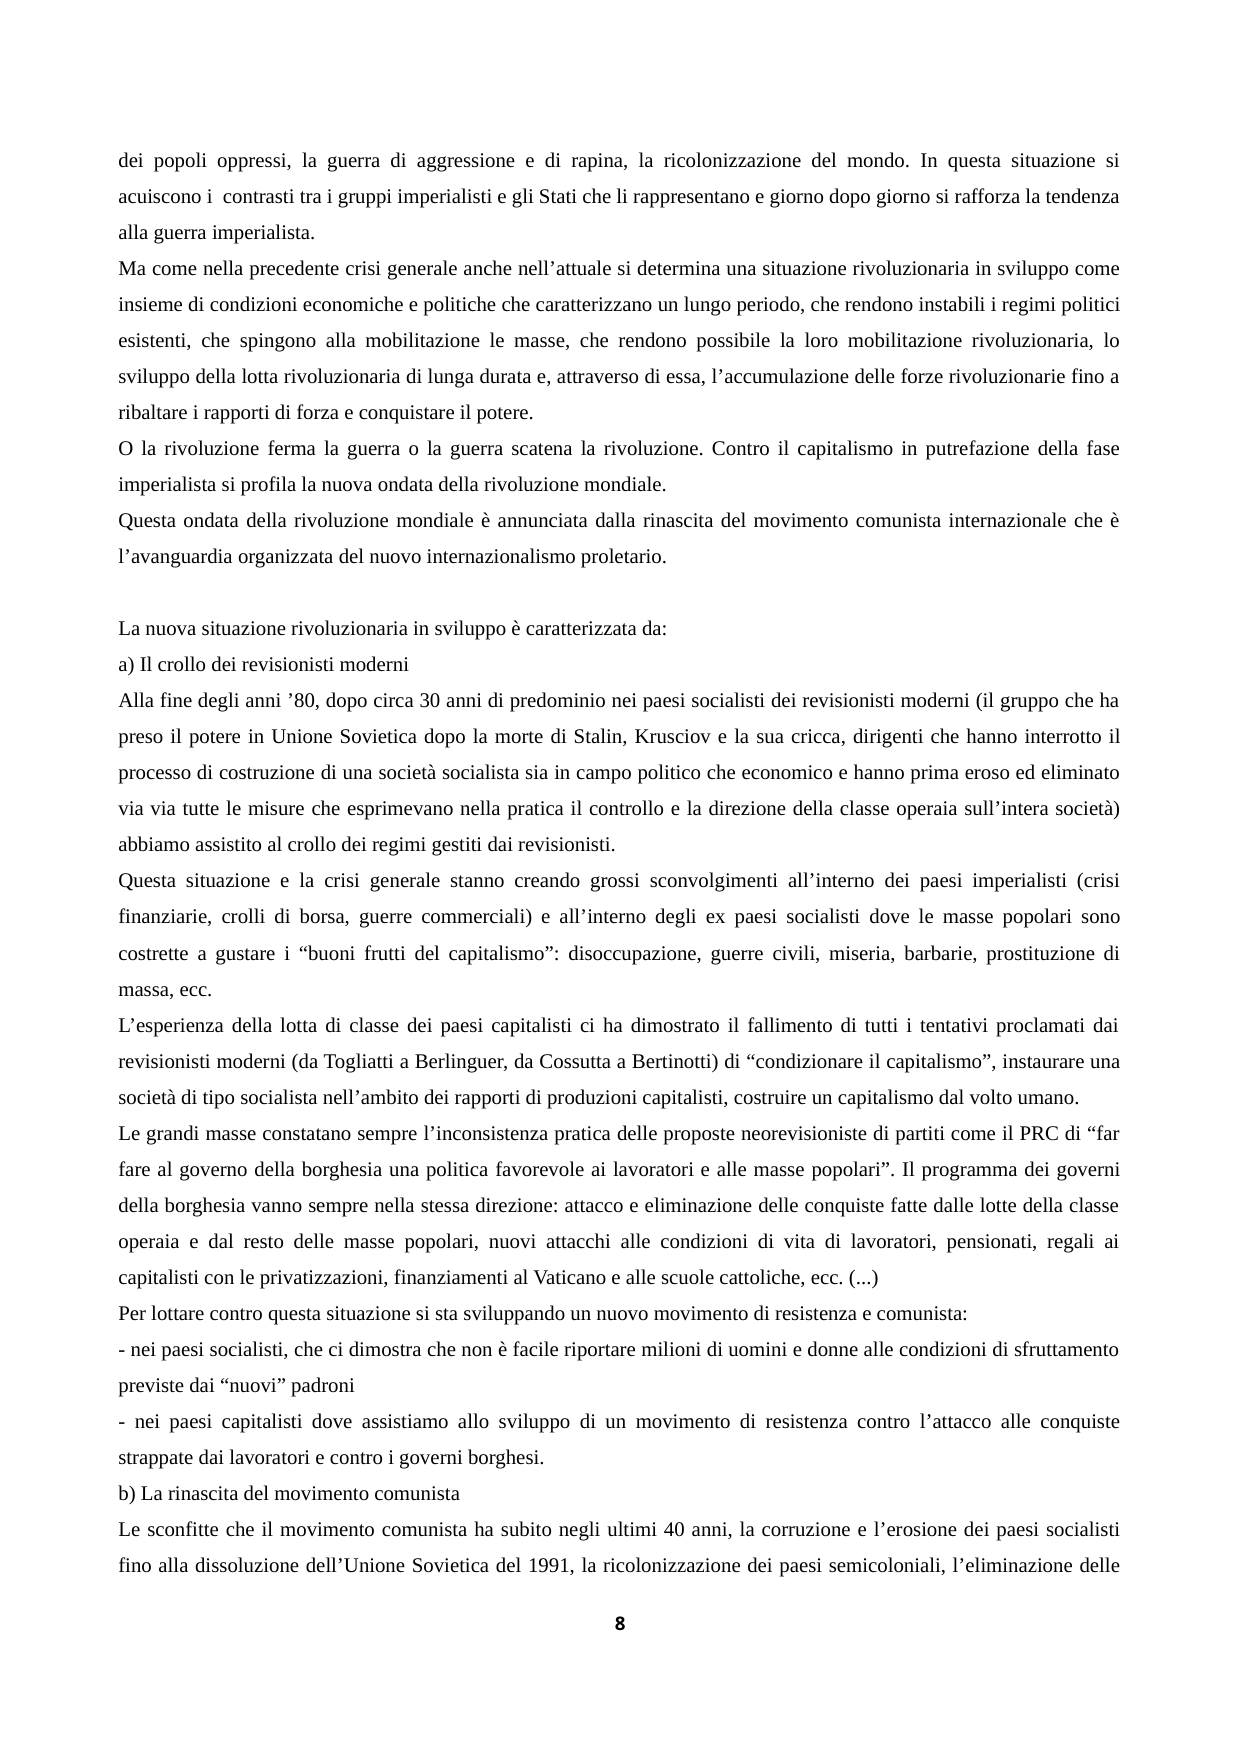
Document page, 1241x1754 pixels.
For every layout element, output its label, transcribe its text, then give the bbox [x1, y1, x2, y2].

text L’esperienza della lotta di classe dei paesi capitalisti ci ha dimostrato il fallimento di tutti i tentativi proclamati dai revisionisti moderni (da Togliatti a Berlinguer, da Cossutta a Bertinotti) di “condizionare il capitalismo”, instaurare una società di tipo socialista nell’ambito dei rapporti di produzioni capitalisti, costruire un capitalismo dal volto umano. [118, 1013, 1122, 1109]
text a) Il crollo dei revisionisti moderni [118, 652, 1122, 676]
text Ma come nella precedente crisi generale anche nell’attuale si determina una situazione rivoluzionaria in sviluppo come insieme di condizioni economiche e politiche che caratterizzano un lungo periodo, che rendono instabili i regimi politici esistenti, che spingono alla mobilitazione le masse, che rendono possibile la loro mobilitazione rivoluzionaria, lo sviluppo della lotta rivoluzionaria di lunga durata e, attraverso di essa, l’accumulazione delle forze rivoluzionarie fino a ribaltare i rapporti di forza e conquistare il potere. [118, 256, 1122, 424]
text La nuova situazione rivoluzionaria in sviluppo è caratterizzata da: [118, 616, 1122, 640]
text Per lottare contro questa situazione si sta sviluppando un nuovo movimento di resistenza e comunista: [118, 1301, 1122, 1325]
text Questa ondata della rivoluzione mondiale è annunciata dalla rinascita del movimento comunista internazionale che è l’avanguardia organizzata del nuovo internazionalismo proletario. [118, 508, 1122, 568]
text - nei paesi capitalisti dove assistiamo allo sviluppo di un movimento di resistenza contro l’attacco alle conquiste strappate dai lavoratori e contro i governi borghesi. [118, 1409, 1122, 1469]
text Questa situazione e la crisi generale stanno creando grossi sconvolgimenti all’interno dei paesi imperialisti (crisi finanziarie, crolli di borsa, guerre commerciali) e all’interno degli ex paesi socialisti dove le masse popolari sono costrette a gustare i “buoni frutti del capitalismo”: disoccupazione, guerre civili, miseria, barbarie, prostituzione di massa, ecc. [118, 868, 1122, 1001]
text - nei paesi socialisti, che ci dimostra che non è facile riportare milioni di uomini e donne alle condizioni di sfruttamento previste dai “nuovi” padroni [118, 1337, 1122, 1397]
text b) La rinascita del movimento comunista [118, 1481, 1122, 1505]
text O la rivoluzione ferma la guerra o la guerra scatena la rivoluzione. Contro il capitalismo in putrefazione della fase imperialista si profila la nuova ondata della rivoluzione mondiale. [118, 436, 1122, 496]
text dei popoli oppressi, la guerra di aggressione e di rapina, la ricolonizzazione del mondo. In questa situazione si acuiscono i contrasti tra i gruppi imperialisti e gli Stati che li rappresentano e giorno dopo giorno si rafforza la tendenza alla guerra imperialista. [118, 148, 1122, 244]
text Le sconfitte che il movimento comunista ha subito negli ultimi 40 anni, la corruzione e l’erosione dei paesi socialisti fino alla dissoluzione dell’Unione Sovietica del 1991, la ricolonizzazione dei paesi semicoloniali, l’eliminazione delle [118, 1517, 1122, 1577]
text Alla fine degli anni ’80, dopo circa 30 anni di predominio nei paesi socialisti dei revisionisti moderni (il gruppo che ha preso il potere in Unione Sovietica dopo la morte di Stalin, Krusciov e la sua cricca, dirigenti che hanno interrotto il processo di costruzione di una società socialista sia in campo politico che economico e hanno prima eroso ed eliminato via via tutte le misure che esprimevano nella pratica il controllo e la direzione della classe operaia sull’intera società) abbiamo assistito al crollo dei regimi gestiti dai revisionisti. [118, 688, 1122, 856]
text Le grandi masse constatano sempre l’inconsistenza pratica delle proposte neorevisioniste di partiti come il PRC di “far fare al governo della borghesia una politica favorevole ai lavoratori e alle masse popolari”. Il programma dei governi della borghesia vanno sempre nella stessa direzione: attacco e eliminazione delle conquiste fatte dalle lotte della classe operaia e dal resto delle masse popolari, nuovi attacchi alle condizioni di vita di lavoratori, pensionati, regali ai capitalisti con le privatizzazioni, finanziamenti al Vaticano e alle scuole cattoliche, ecc. (...) [118, 1121, 1122, 1289]
